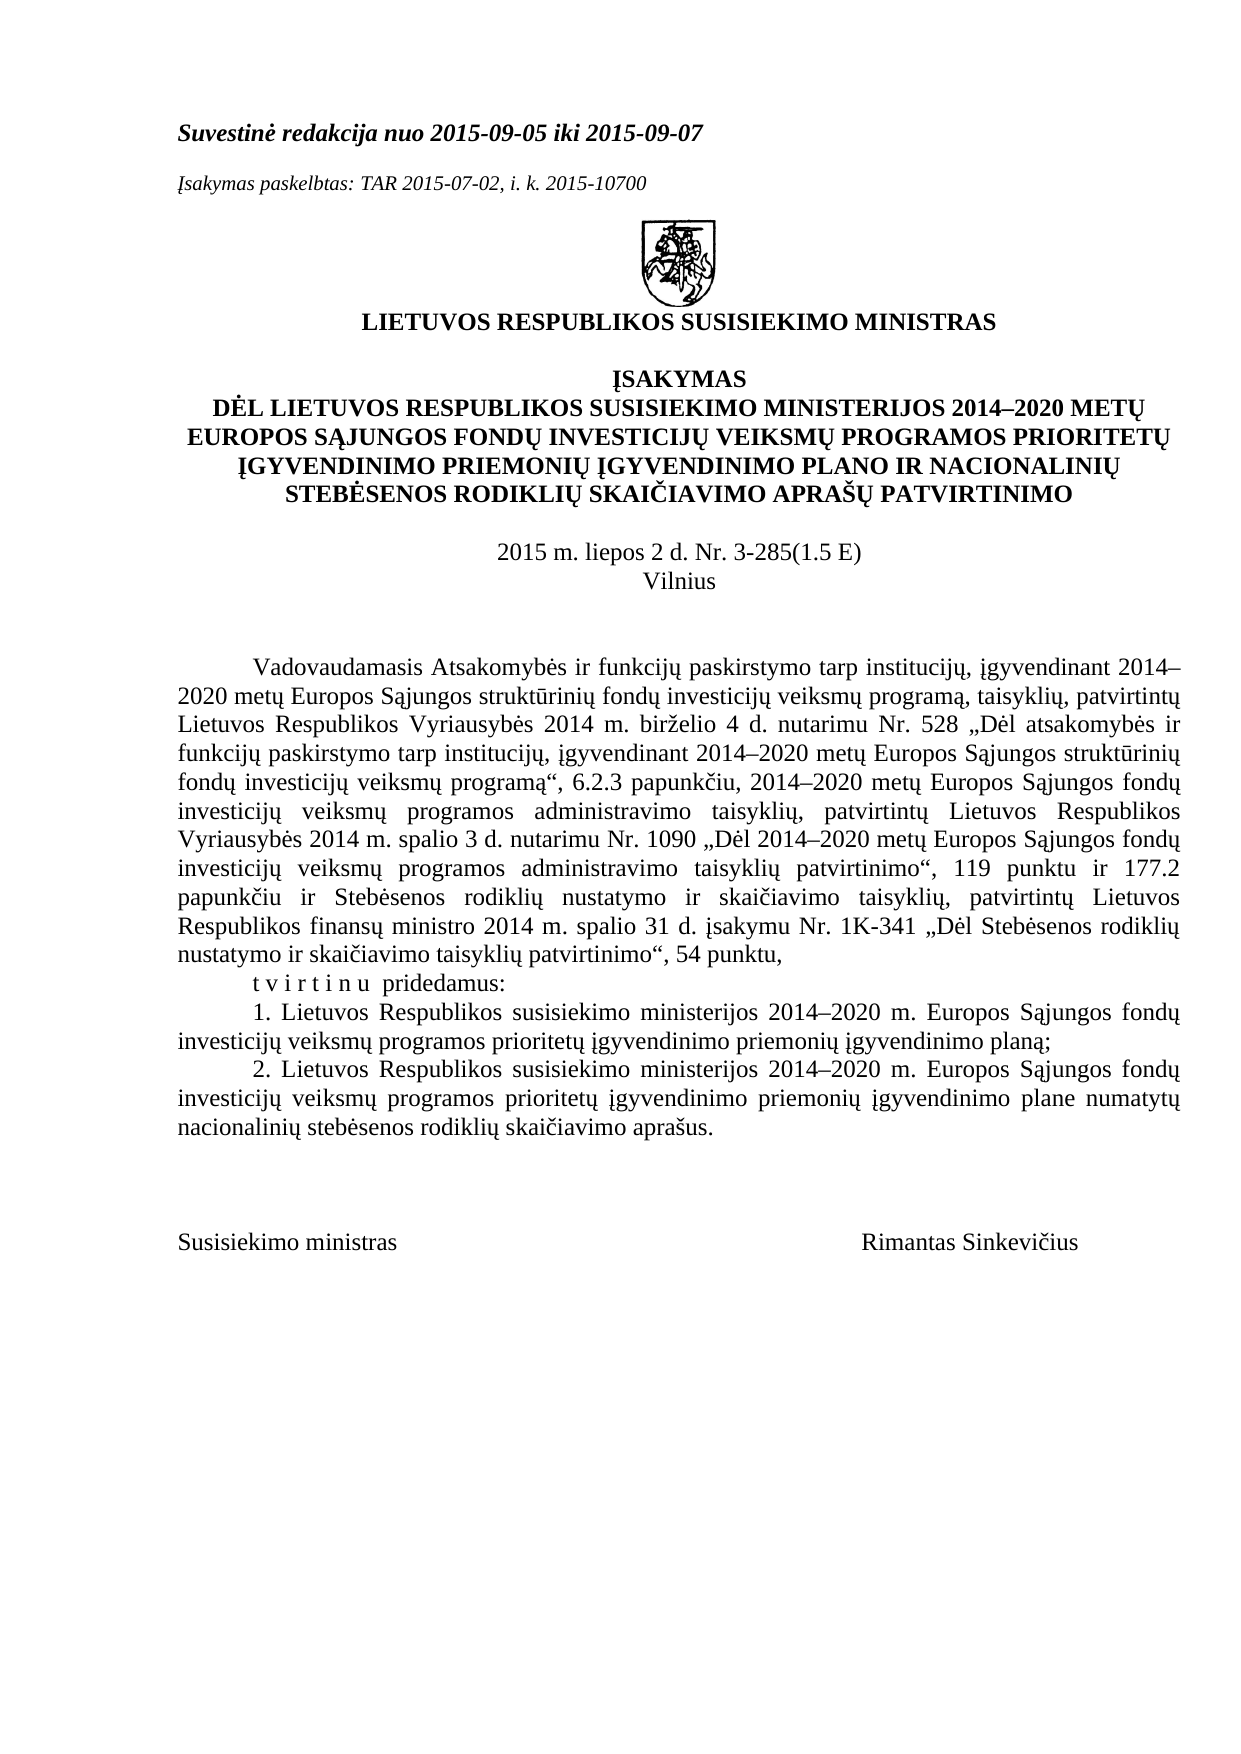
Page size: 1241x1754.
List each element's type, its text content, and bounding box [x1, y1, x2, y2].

text Susisiekimo ministras Rimantas Sinkevičius [177, 1227, 1181, 1256]
text 2. Lietuvos Respublikos susisiekimo ministerijos 2014–2020 m. Europos Sąjungos fondų investicijų veiksmų programos prioritetų įgyvendinimo priemonių įgyvendinimo plane numatytų nacionalinių stebėsenos rodiklių skaičiavimo aprašus. [177, 1054, 1181, 1141]
text Vilnius [177, 566, 1181, 594]
text 2015 m. liepos 2 d. Nr. 3-285(1.5 E) [177, 537, 1181, 566]
text Vadovaudamasis Atsakomybės ir funkcijų paskirstymo tarp institucijų, įgyvendinant 2014–2020 metų Europos Sąjungos struktūrinių fondų investicijų veiksmų programą, taisyklių, patvirtintų Lietuvos Respublikos Vyriausybės 2014 m. birželio 4 d. nutarimu Nr. 528 „Dėl atsakomybės ir funkcijų paskirstymo tarp institucijų, įgyvendinant 2014–2020 metų Europos Sąjungos struktūrinių fondų investicijų veiksmų programą“, 6.2.3 papunkčiu, 2014–2020 metų Europos Sąjungos fondų investicijų veiksmų programos administravimo taisyklių, patvirtintų Lietuvos Respublikos Vyriausybės 2014 m. spalio 3 d. nutarimu Nr. 1090 „Dėl 2014–2020 metų Europos Sąjungos fondų investicijų veiksmų programos administravimo taisyklių patvirtinimo“, 119 punktu ir 177.2 papunkčiu ir Stebėsenos rodiklių nustatymo ir skaičiavimo taisyklių, patvirtintų Lietuvos Respublikos finansų ministro 2014 m. spalio 31 d. įsakymu Nr. 1K-341 „Dėl Stebėsenos rodiklių nustatymo ir skaičiavimo taisyklių patvirtinimo“, 54 punktu, [177, 652, 1181, 968]
text DĖL LIETUVOS RESPUBLIKOS SUSISIEKIMO MINISTERIJOS 2014–2020 METŲ EUROPOS SĄJUNGOS FONDŲ INVESTICIJŲ VEIKSMŲ PROGRAMOS PRIORITETŲ ĮGYVENDINIMO PRIEMONIŲ ĮGYVENDINIMO PLANO IR NACIONALINIŲ STEBĖSENOS RODIKLIŲ SKAIČIAVIMO APRAŠŲ PATVIRTINIMO [177, 393, 1181, 508]
text LIETUVOS RESPUBLIKOS SUSISIEKIMO MINISTRAS [177, 307, 1181, 336]
text t v i r t i n u pridedamus: [177, 968, 1181, 997]
text Suvestinė redakcija nuo 2015-09-05 iki 2015-09-07 [177, 118, 1181, 147]
text Įsakymas paskelbtas: TAR 2015-07-02, i. k. 2015-10700 [177, 171, 1181, 195]
text ĮSAKYMAS [177, 364, 1181, 393]
text 1. Lietuvos Respublikos susisiekimo ministerijos 2014–2020 m. Europos Sąjungos fondų investicijų veiksmų programos prioritetų įgyvendinimo priemonių įgyvendinimo planą; [177, 997, 1181, 1054]
